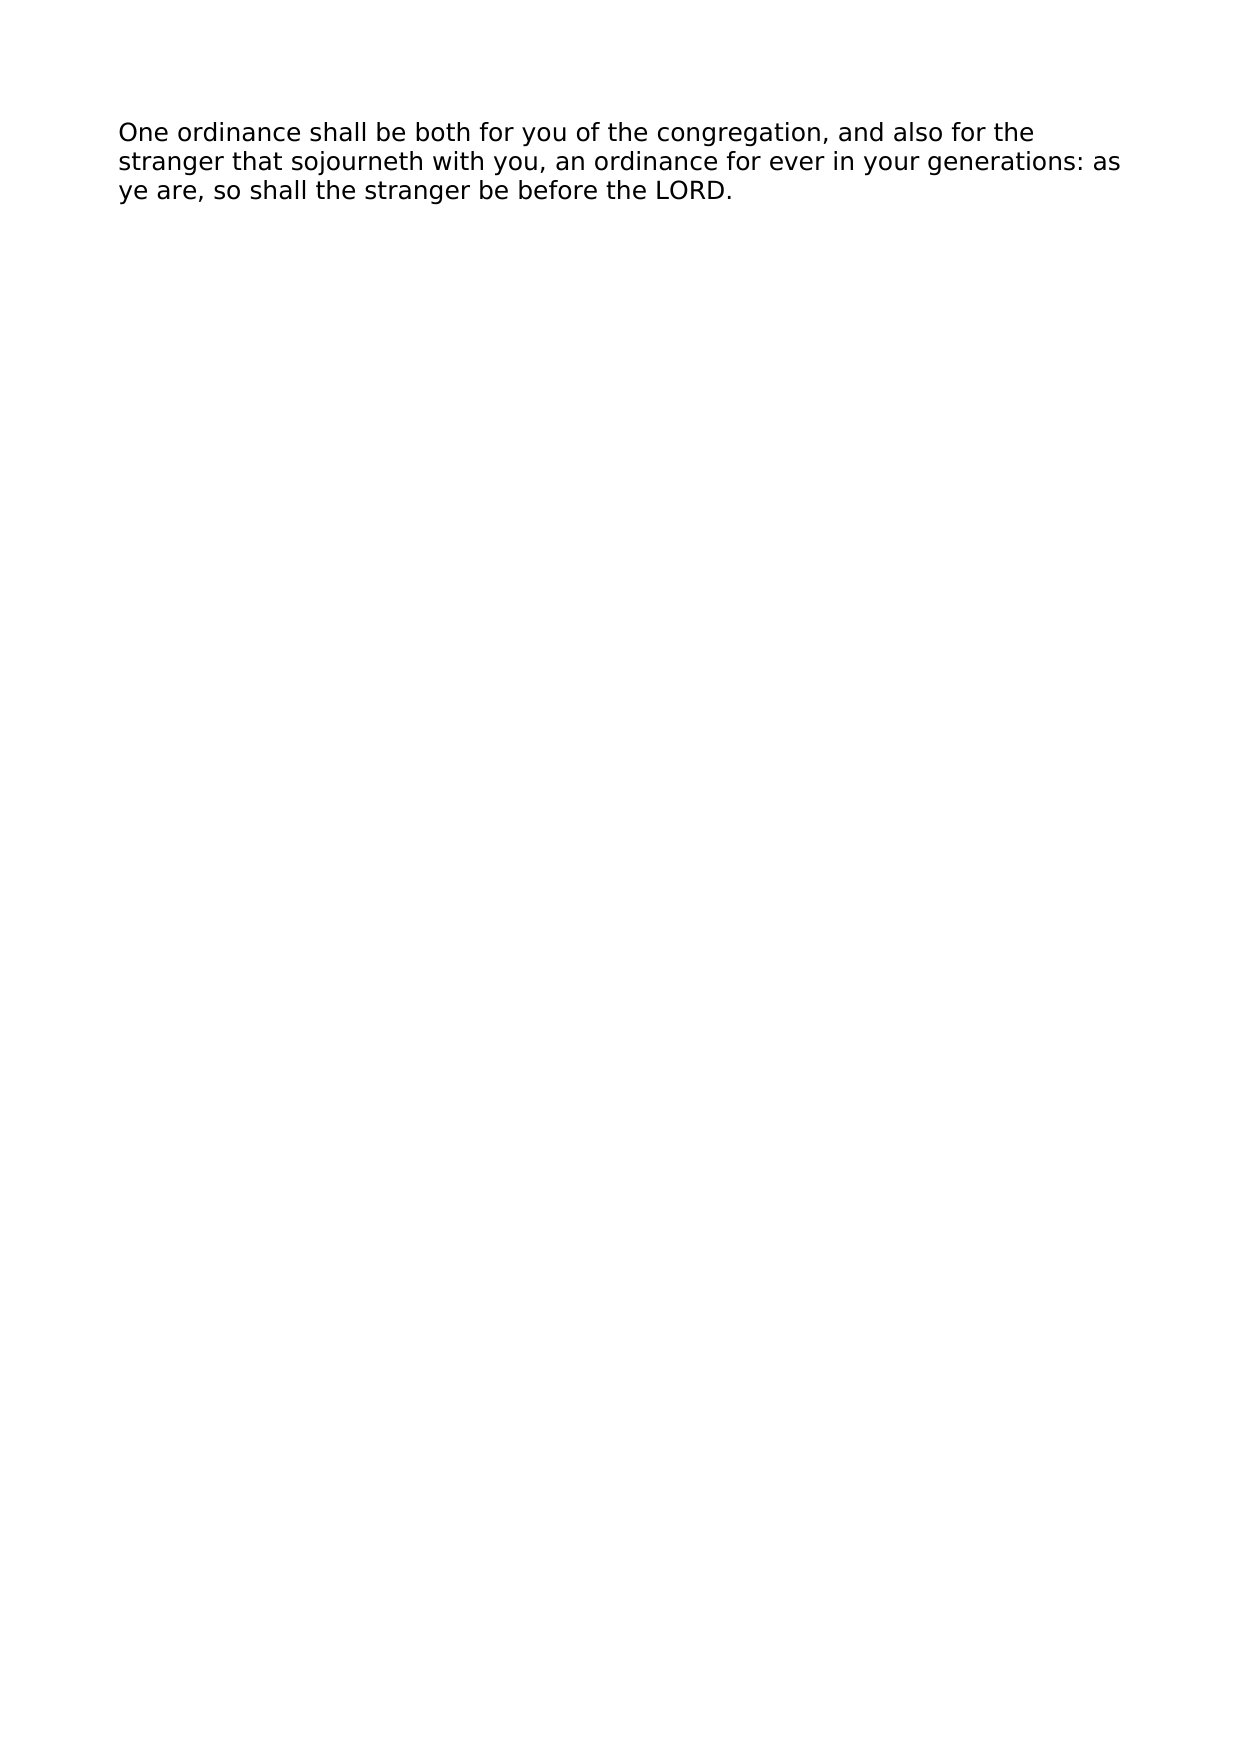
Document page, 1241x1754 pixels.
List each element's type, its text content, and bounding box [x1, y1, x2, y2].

text One ordinance shall be both for you of the congregation, and also for the stranger that sojourneth with you, an ordinance for ever in your generations: as ye are, so shall the stranger be before the LORD. [118, 118, 1122, 206]
